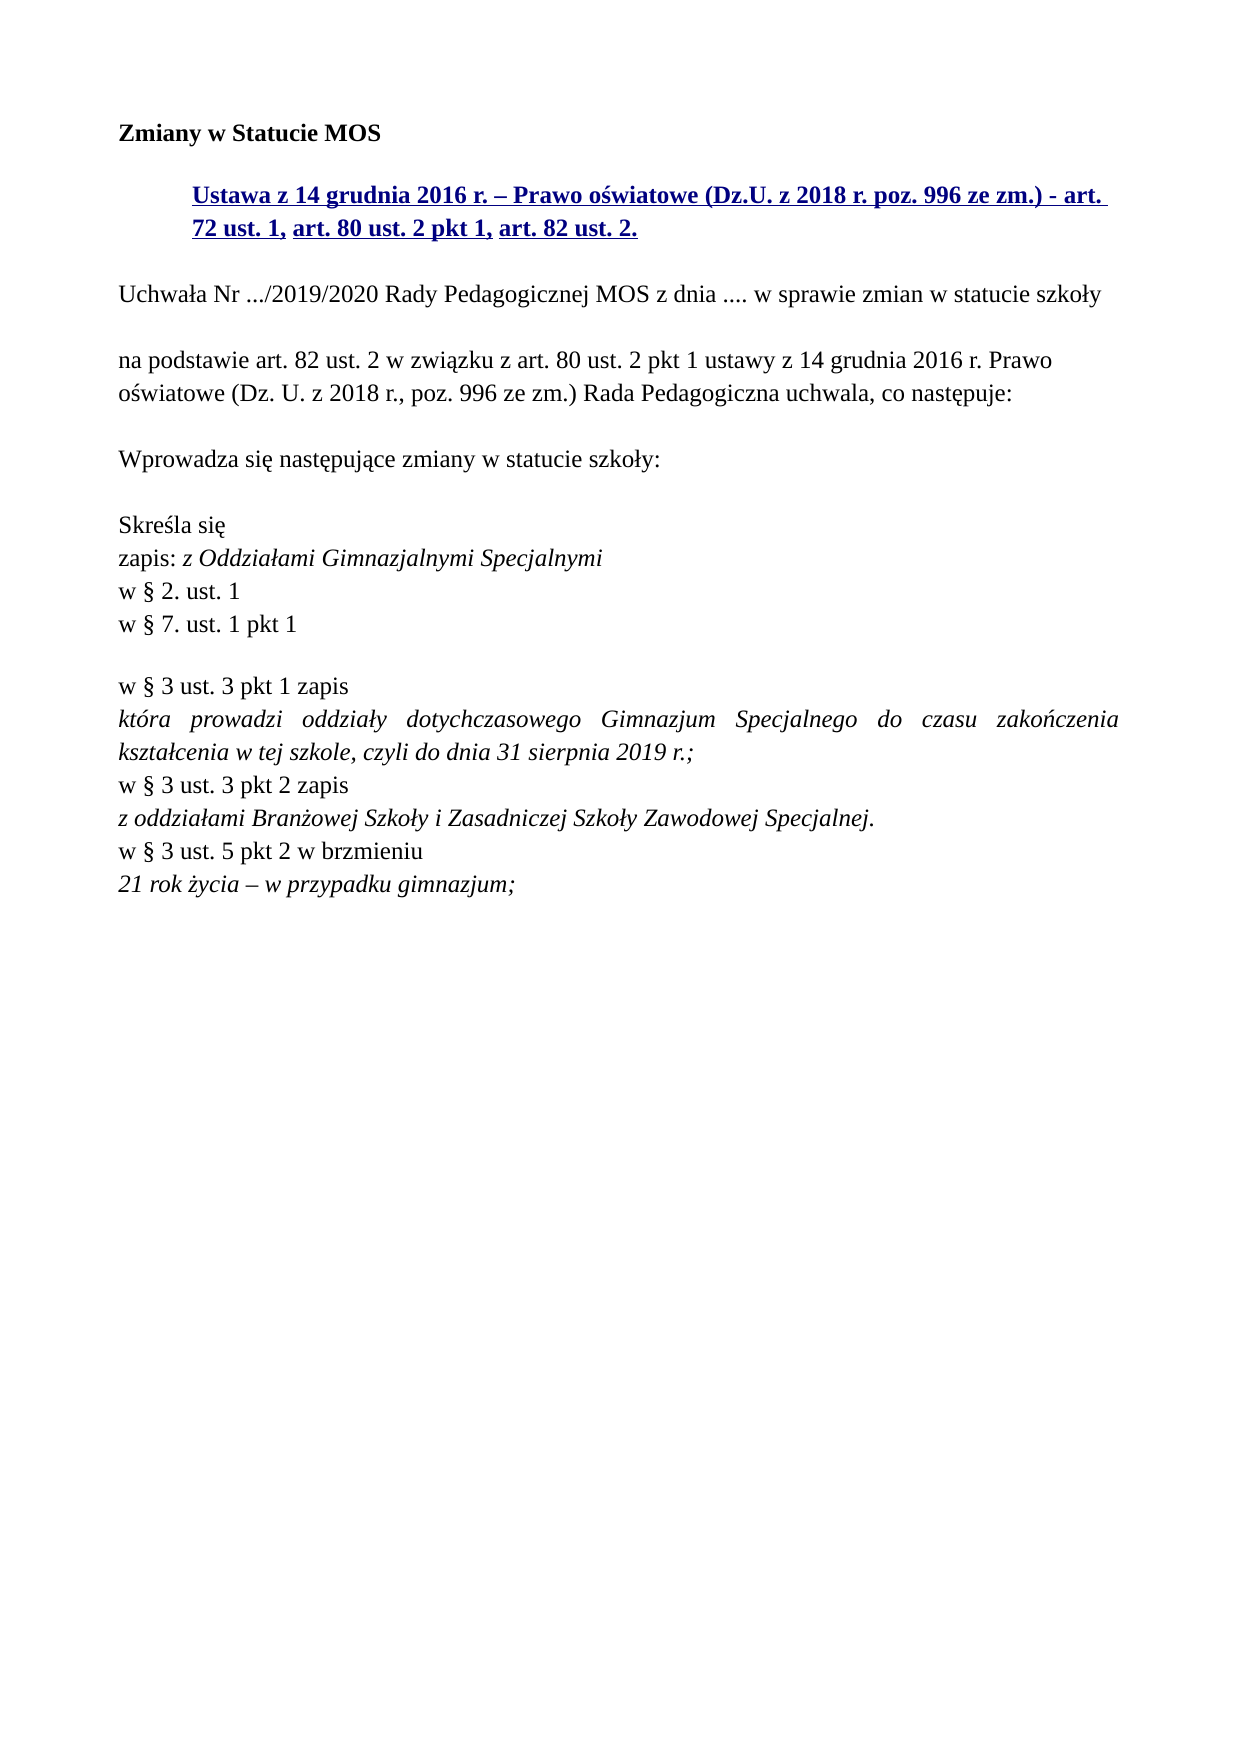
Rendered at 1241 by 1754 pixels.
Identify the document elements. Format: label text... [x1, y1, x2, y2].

text w § 3 ust. 3 pkt 1 zapis [118, 671, 1122, 700]
text na podstawie art. 82 ust. 2 w związku z art. 80 ust. 2 pkt 1 ustawy z 14 grudnia 2016 r. Prawo oświatowe (Dz. U. z 2018 r., poz. 996 ze zm.) Rada Pedagogiczna uchwala, co następuje: [118, 345, 1122, 407]
text zapis: z Oddziałami Gimnazjalnymi Specjalnymi [118, 543, 1122, 572]
text Zmiany w Statucie MOS [118, 118, 1122, 147]
text Wprowadza się następujące zmiany w statucie szkoły: [118, 444, 1122, 473]
text w § 7. ust. 1 pkt 1 [118, 609, 1122, 638]
text w § 3 ust. 3 pkt 2 zapis [118, 770, 1122, 799]
text z oddziałami Branżowej Szkoły i Zasadniczej Szkoły Zawodowej Specjalnej. [118, 803, 1122, 832]
list Ustawa z 14 grudnia 2016 r. – Prawo oświatowe (Dz.U. z 2018 r. poz. 996 ze zm.) - art. 72 ust. 1, art. 80 ust. 2 pkt 1, art. 82 ust. 2. [162, 180, 1122, 242]
text w § 2. ust. 1 [118, 576, 1122, 605]
text Skreśla się [118, 510, 1122, 539]
text 21 rok życia – w przypadku gimnazjum; [118, 869, 1122, 898]
text w § 3 ust. 5 pkt 2 w brzmieniu [118, 836, 1122, 865]
text Uchwała Nr .../2019/2020 Rady Pedagogicznej MOS z dnia .... w sprawie zmian w statucie szkoły [118, 279, 1122, 308]
text która prowadzi oddziały dotychczasowego Gimnazjum Specjalnego do czasu zakończenia kształcenia w tej szkole, czyli do dnia 31 sierpnia 2019 r.; [118, 704, 1122, 766]
